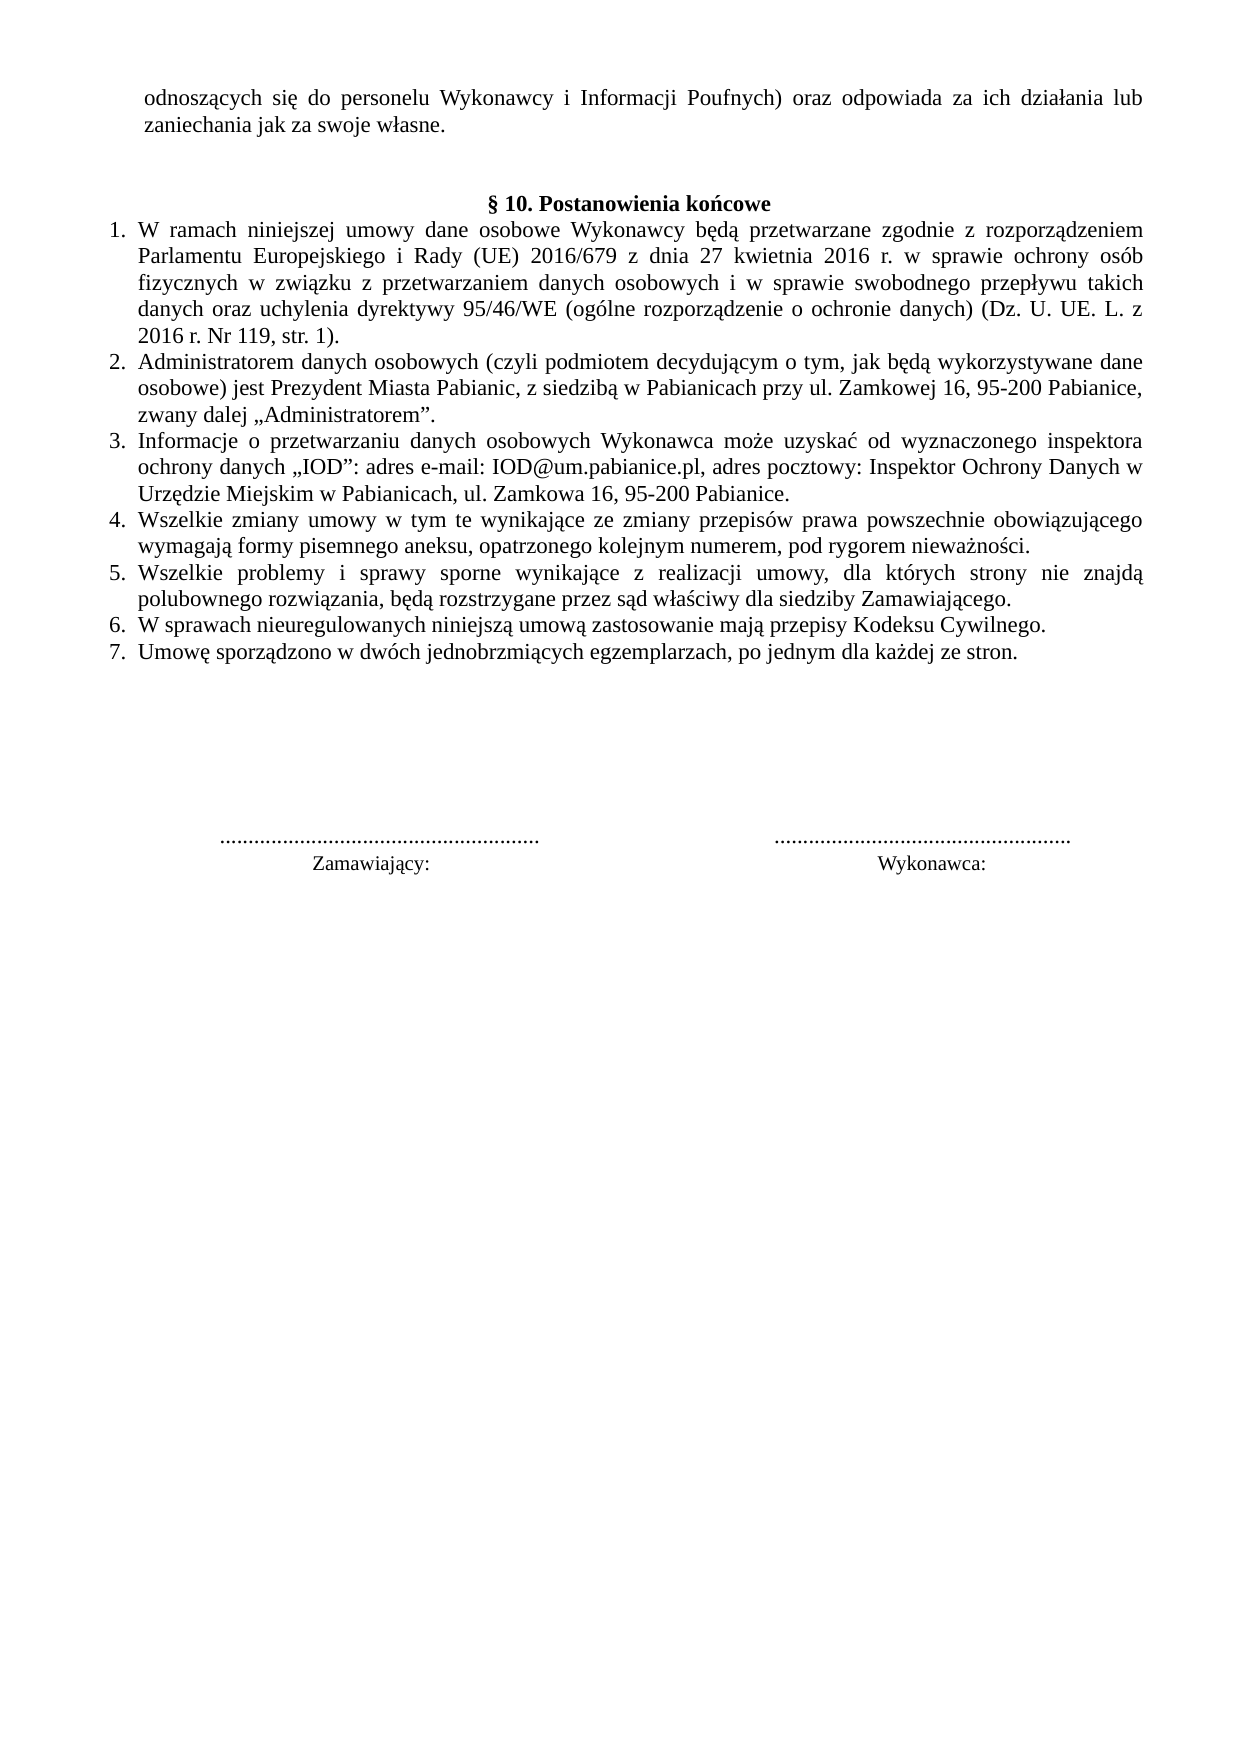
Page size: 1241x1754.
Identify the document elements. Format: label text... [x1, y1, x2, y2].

list odnoszących się do personelu Wykonawcy i Informacji Poufnych) oraz odpowiada za ich działania lub zaniechania jak za swoje własne. [110, 84, 1145, 137]
list Administratorem danych osobowych (czyli podmiotem decydującym o tym, jak będą wykorzystywane dane osobowe) jest Prezydent Miasta Pabianic, z siedzibą w Pabianicach przy ul. Zamkowej 16, 95-200 Pabianice, zwany dalej „Administratorem”. [109, 348, 1145, 427]
list Informacje o przetwarzaniu danych osobowych Wykonawca może uzyskać od wyznaczonego inspektora ochrony danych „IOD”: adres e-mail: IOD@um.pabianice.pl, adres pocztowy: Inspektor Ochrony Danych w Urzędzie Miejskim w Pabianicach, ul. Zamkowa 16, 95-200 Pabianice. [109, 427, 1145, 506]
list Wszelkie problemy i sprawy sporne wynikające z realizacji umowy, dla których strony nie znajdą polubownego rozwiązania, będą rozstrzygane przez sąd właściwy dla siedziby Zamawiającego. [109, 559, 1145, 612]
text § 10. Postanowienia końcowe [108, 190, 1145, 216]
list W ramach niniejszej umowy dane osobowe Wykonawcy będą przetwarzane zgodnie z rozporządzeniem Parlamentu Europejskiego i Rady (UE) 2016/679 z dnia 27 kwietnia 2016 r. w sprawie ochrony osób fizycznych w związku z przetwarzaniem danych osobowych i w sprawie swobodnego przepływu takich danych oraz uchylenia dyrektywy 95/46/WE (ogólne rozporządzenie o ochronie danych) (Dz. U. UE. L. z 2016 r. Nr 119, str. 1). [109, 216, 1145, 348]
text Zamawiający: Wykonawca: [108, 849, 1145, 875]
list Wszelkie zmiany umowy w tym te wynikające ze zmiany przepisów prawa powszechnie obowiązującego wymagają formy pisemnego aneksu, opatrzonego kolejnym numerem, pod rygorem nieważności. [109, 506, 1145, 559]
list Umowę sporządzono w dwóch jednobrzmiących egzemplarzach, po jednym dla każdej ze stron. [109, 638, 1145, 664]
list W sprawach nieuregulowanych niniejszą umową zastosowanie mają przepisy Kodeksu Cywilnego. [109, 612, 1145, 638]
text ........................................................ .................................................... [108, 822, 1145, 849]
